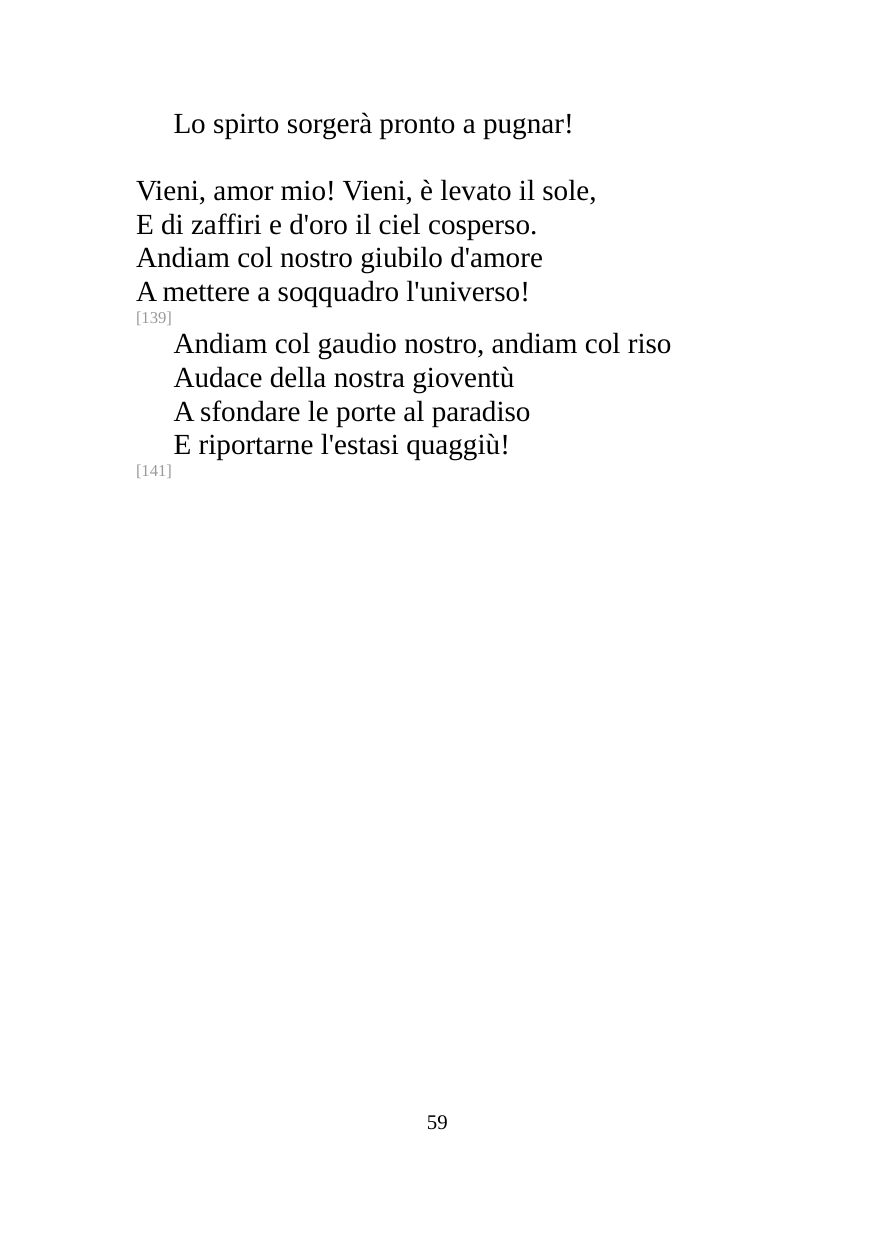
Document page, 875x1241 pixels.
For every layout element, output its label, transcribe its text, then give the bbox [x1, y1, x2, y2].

text E di zaffiri e d'oro il ciel cosperso. [106, 207, 768, 240]
text A mettere a soqquadro l'universo! [106, 274, 768, 307]
text [141] [172, 461, 768, 480]
text [139] [106, 307, 768, 327]
text Andiam col gaudio nostro, andiam col riso [144, 327, 768, 360]
text A sfondare le porte al paradiso [144, 394, 768, 427]
text E riportarne l'estasi quaggiù! [144, 427, 768, 461]
text Audace della nostra gioventù [144, 360, 768, 394]
text [141] [106, 461, 136, 480]
text Andiam col nostro giubilo d'amore [106, 240, 768, 274]
text Lo spirto sorgerà pronto a pugnar! [144, 106, 768, 140]
text Vieni, amor mio! Vieni, è levato il sole, [106, 173, 768, 207]
